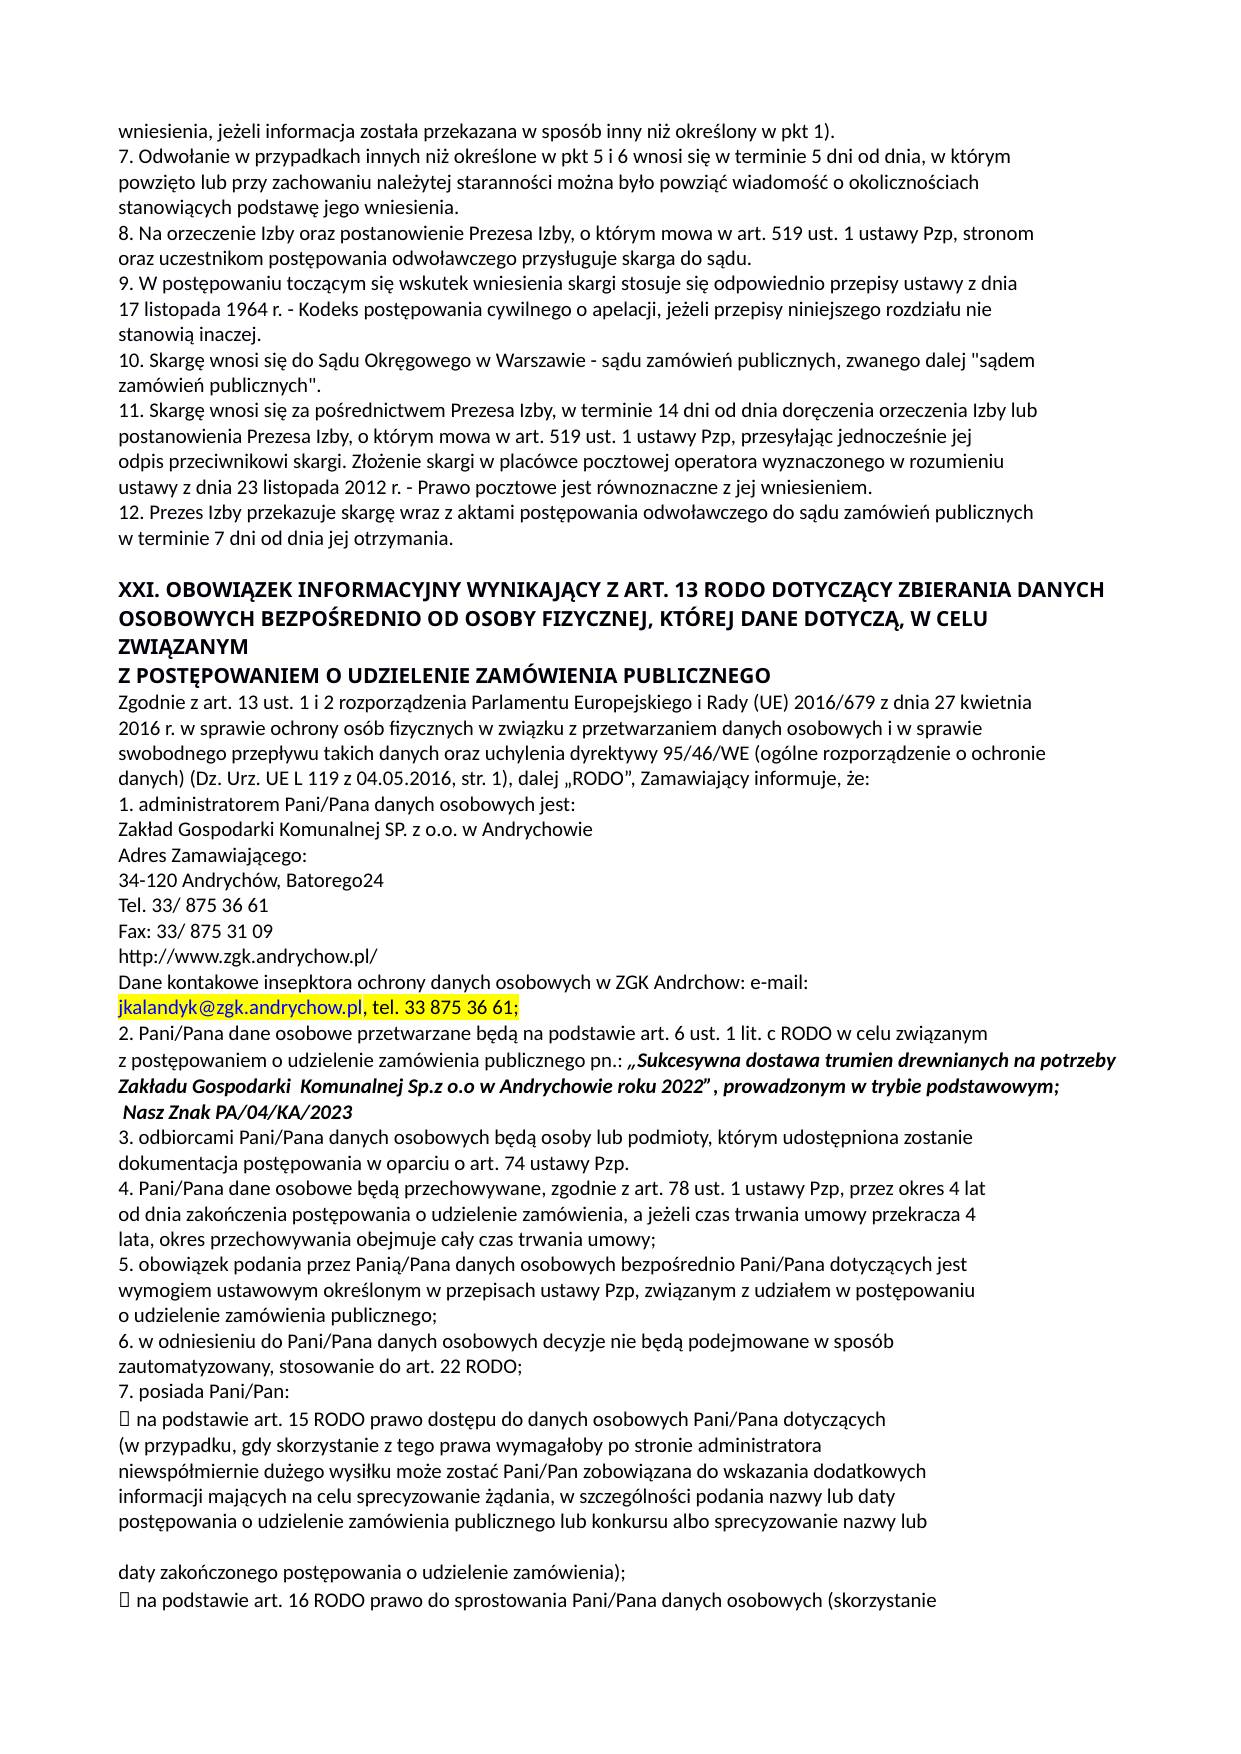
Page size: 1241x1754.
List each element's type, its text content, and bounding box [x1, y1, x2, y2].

text 8. Na orzeczenie Izby oraz postanowienie Prezesa Izby, o którym mowa w art. 519 ust. 1 ustawy Pzp, stronom [118, 220, 1122, 245]
text wymogiem ustawowym określonym w przepisach ustawy Pzp, związanym z udziałem w postępowaniu [118, 1277, 1122, 1302]
text niewspółmiernie dużego wysiłku może zostać Pani/Pan zobowiązana do wskazania dodatkowych [118, 1458, 1122, 1483]
text postępowania o udzielenie zamówienia publicznego lub konkursu albo sprecyzowanie nazwy lub [118, 1509, 1122, 1534]
text Z POSTĘPOWANIEM O UDZIELENIE ZAMÓWIENIA PUBLICZNEGO [118, 661, 1122, 689]
text danych) (Dz. Urz. UE L 119 z 04.05.2016, str. 1), dalej „RODO”, Zamawiający informuje, że: [118, 766, 1122, 791]
text 34-120 Andrychów, Batorego24 [118, 867, 1122, 893]
text stanowią inaczej. [118, 321, 1122, 347]
text oraz uczestnikom postępowania odwoławczego przysługuje skarga do sądu. [118, 245, 1122, 271]
text (w przypadku, gdy skorzystanie z tego prawa wymagałoby po stronie administratora [118, 1432, 1122, 1458]
text XXI. OBOWIĄZEK INFORMACYJNY WYNIKAJĄCY Z ART. 13 RODO DOTYCZĄCY ZBIERANIA DANYCH [118, 576, 1122, 604]
text 17 listopada 1964 r. - Kodeks postępowania cywilnego o apelacji, jeżeli przepisy niniejszego rozdziału nie [118, 296, 1122, 321]
text ustawy z dnia 23 listopada 2012 r. - Prawo pocztowe jest równoznaczne z jej wniesieniem. [118, 474, 1122, 499]
text wniesienia, jeżeli informacja została przekazana w sposób inny niż określony w pkt 1). [118, 118, 1122, 143]
text stanowiących podstawę jego wniesienia. [118, 194, 1122, 220]
text Dane kontakowe insepktora ochrony danych osobowych w ZGK Andrchow: e-mail: [118, 969, 1122, 994]
text  na podstawie art. 16 RODO prawo do sprostowania Pani/Pana danych osobowych (skorzystanie [118, 1585, 1122, 1613]
text Adres Zamawiającego: [118, 842, 1122, 867]
text 5. obowiązek podania przez Panią/Pana danych osobowych bezpośrednio Pani/Pana dotyczących jest [118, 1252, 1122, 1277]
text 11. Skargę wnosi się za pośrednictwem Prezesa Izby, w terminie 14 dni od dnia doręczenia orzeczenia Izby lub [118, 398, 1122, 423]
text postanowienia Prezesa Izby, o którym mowa w art. 519 ust. 1 ustawy Pzp, przesyłając jednocześnie jej [118, 423, 1122, 448]
text Tel. 33/ 875 36 61 [118, 893, 1122, 918]
text odpis przeciwnikowi skargi. Złożenie skargi w placówce pocztowej operatora wyznaczonego w rozumieniu [118, 448, 1122, 474]
text daty zakończonego postępowania o udzielenie zamówienia); [118, 1559, 1122, 1585]
text swobodnego przepływu takich danych oraz uchylenia dyrektywy 95/46/WE (ogólne rozporządzenie o ochronie [118, 740, 1122, 766]
text Zgodnie z art. 13 ust. 1 i 2 rozporządzenia Parlamentu Europejskiego i Rady (UE) 2016/679 z dnia 27 kwietnia [118, 689, 1122, 715]
text Zakład Gospodarki Komunalnej SP. z o.o. w Andrychowie [118, 816, 1122, 842]
text 12. Prezes Izby przekazuje skargę wraz z aktami postępowania odwoławczego do sądu zamówień publicznych [118, 499, 1122, 525]
text 2016 r. w sprawie ochrony osób fizycznych w związku z przetwarzaniem danych osobowych i w sprawie [118, 715, 1122, 740]
text 7. posiada Pani/Pan: [118, 1379, 1122, 1404]
text 2. Pani/Pana dane osobowe przetwarzane będą na podstawie art. 6 ust. 1 lit. c RODO w celu związanym [118, 1020, 1122, 1045]
text 4. Pani/Pana dane osobowe będą przechowywane, zgodnie z art. 78 ust. 1 ustawy Pzp, przez okres 4 lat [118, 1175, 1122, 1201]
text powzięto lub przy zachowaniu należytej staranności można było powziąć wiadomość o okolicznościach [118, 169, 1122, 194]
text 7. Odwołanie w przypadkach innych niż określone w pkt 5 i 6 wnosi się w terminie 5 dni od dnia, w którym [118, 143, 1122, 169]
text Nasz Znak PA/04/KA/2023 [118, 1099, 1122, 1124]
text od dnia zakończenia postępowania o udzielenie zamówienia, a jeżeli czas trwania umowy przekracza 4 [118, 1201, 1122, 1226]
text 9. W postępowaniu toczącym się wskutek wniesienia skargi stosuje się odpowiednio przepisy ustawy z dnia [118, 271, 1122, 296]
text 3. odbiorcami Pani/Pana danych osobowych będą osoby lub podmioty, którym udostępniona zostanie [118, 1124, 1122, 1150]
text 1. administratorem Pani/Pana danych osobowych jest: [118, 791, 1122, 816]
text  na podstawie art. 15 RODO prawo dostępu do danych osobowych Pani/Pana dotyczących [118, 1404, 1122, 1432]
text dokumentacja postępowania w oparciu o art. 74 ustawy Pzp. [118, 1150, 1122, 1175]
text 10. Skargę wnosi się do Sądu Okręgowego w Warszawie - sądu zamówień publicznych, zwanego dalej "sądem [118, 347, 1122, 372]
text zautomatyzowany, stosowanie do art. 22 RODO; [118, 1353, 1122, 1379]
text OSOBOWYCH BEZPOŚREDNIO OD OSOBY FIZYCZNEJ, KTÓREJ DANE DOTYCZĄ, W CELU ZWIĄZANYM [118, 604, 1122, 661]
text informacji mających na celu sprecyzowanie żądania, w szczególności podania nazwy lub daty [118, 1483, 1122, 1509]
text Fax: 33/ 875 31 09 [118, 918, 1122, 943]
text lata, okres przechowywania obejmuje cały czas trwania umowy; [118, 1226, 1122, 1252]
text zamówień publicznych". [118, 372, 1122, 398]
text w terminie 7 dni od dnia jej otrzymania. [118, 525, 1122, 550]
text jkalandyk@zgk.andrychow.pl, tel. 33 875 36 61; [118, 994, 1122, 1020]
text o udzielenie zamówienia publicznego; [118, 1302, 1122, 1328]
text http://www.zgk.andrychow.pl/ [118, 943, 1122, 969]
text 6. w odniesieniu do Pani/Pana danych osobowych decyzje nie będą podejmowane w sposób [118, 1328, 1122, 1353]
text z postępowaniem o udzielenie zamówienia publicznego pn.: „Sukcesywna dostawa trumien drewnianych na potrzeby Zakładu Gospodarki Komunalnej Sp.z o.o w Andrychowie roku 2022”, prowadzonym w trybie podstawowym; [118, 1045, 1122, 1099]
